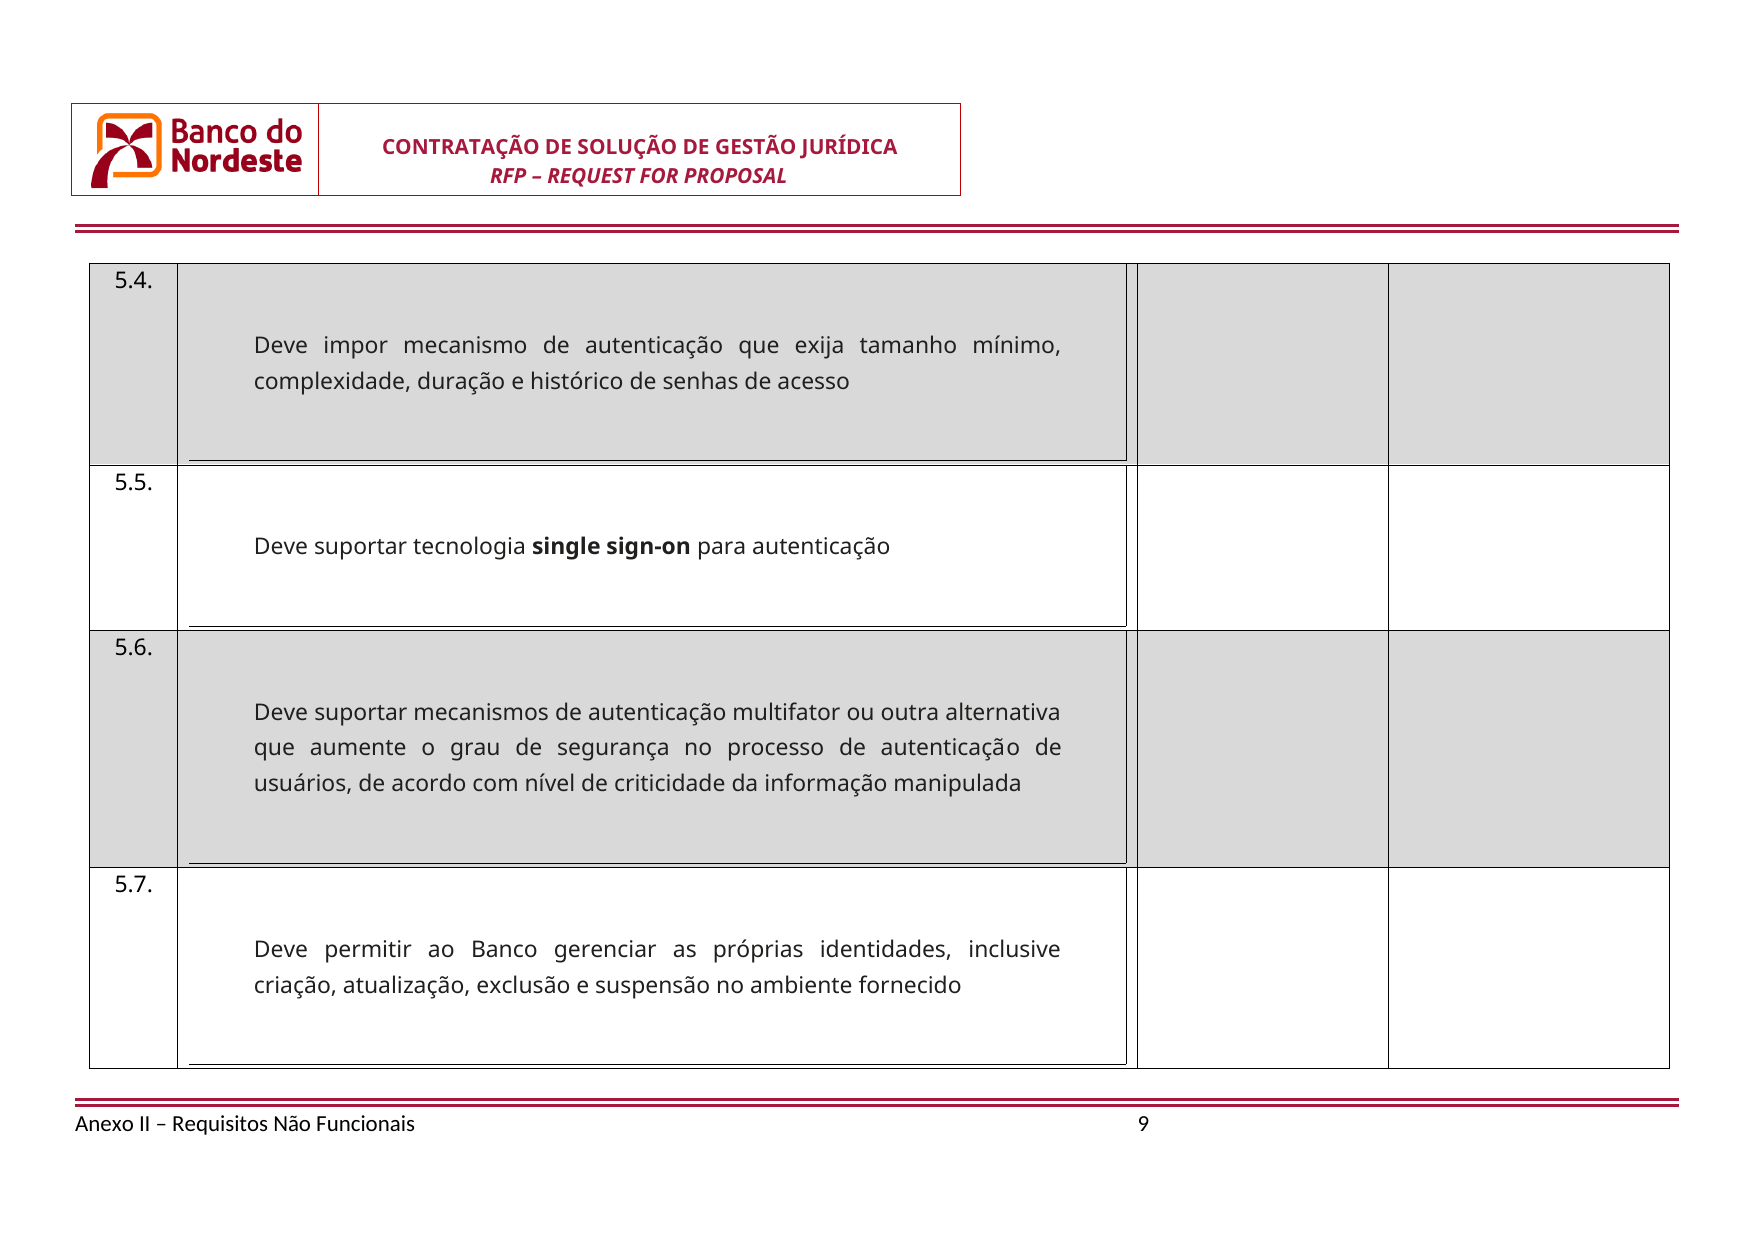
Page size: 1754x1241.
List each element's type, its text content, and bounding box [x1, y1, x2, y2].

table_cell [1138, 868, 1388, 1068]
table_cell Deve permitir ao Banco gerenciar as próprias identidades, inclusive criação, atualização, exclusão e suspensão no ambiente fornecido [178, 868, 1137, 1068]
table_cell [1138, 631, 1388, 867]
table_cell [1138, 466, 1388, 630]
table_cell 5.6. [90, 631, 177, 867]
table_cell 5.5. [90, 466, 177, 630]
table_cell [1389, 264, 1669, 464]
table_cell [1389, 466, 1669, 630]
table_cell 5.7. [90, 868, 177, 1068]
table_cell Deve suportar tecnologia single sign-on para autenticação [178, 466, 1137, 630]
table_cell Deve suportar mecanismos de autenticação multifator ou outra alternativa que aumente o grau de segurança no processo de autenticação de usuários, de acordo com nível de criticidade da informação manipulada [178, 631, 1137, 867]
table_cell [1389, 868, 1669, 1068]
table_cell 5.4. [90, 264, 177, 464]
table_cell [1389, 631, 1669, 867]
table_cell [1138, 264, 1388, 464]
table_cell Deve impor mecanismo de autenticação que exija tamanho mínimo, complexidade, duração e histórico de senhas de acesso [178, 264, 1137, 464]
